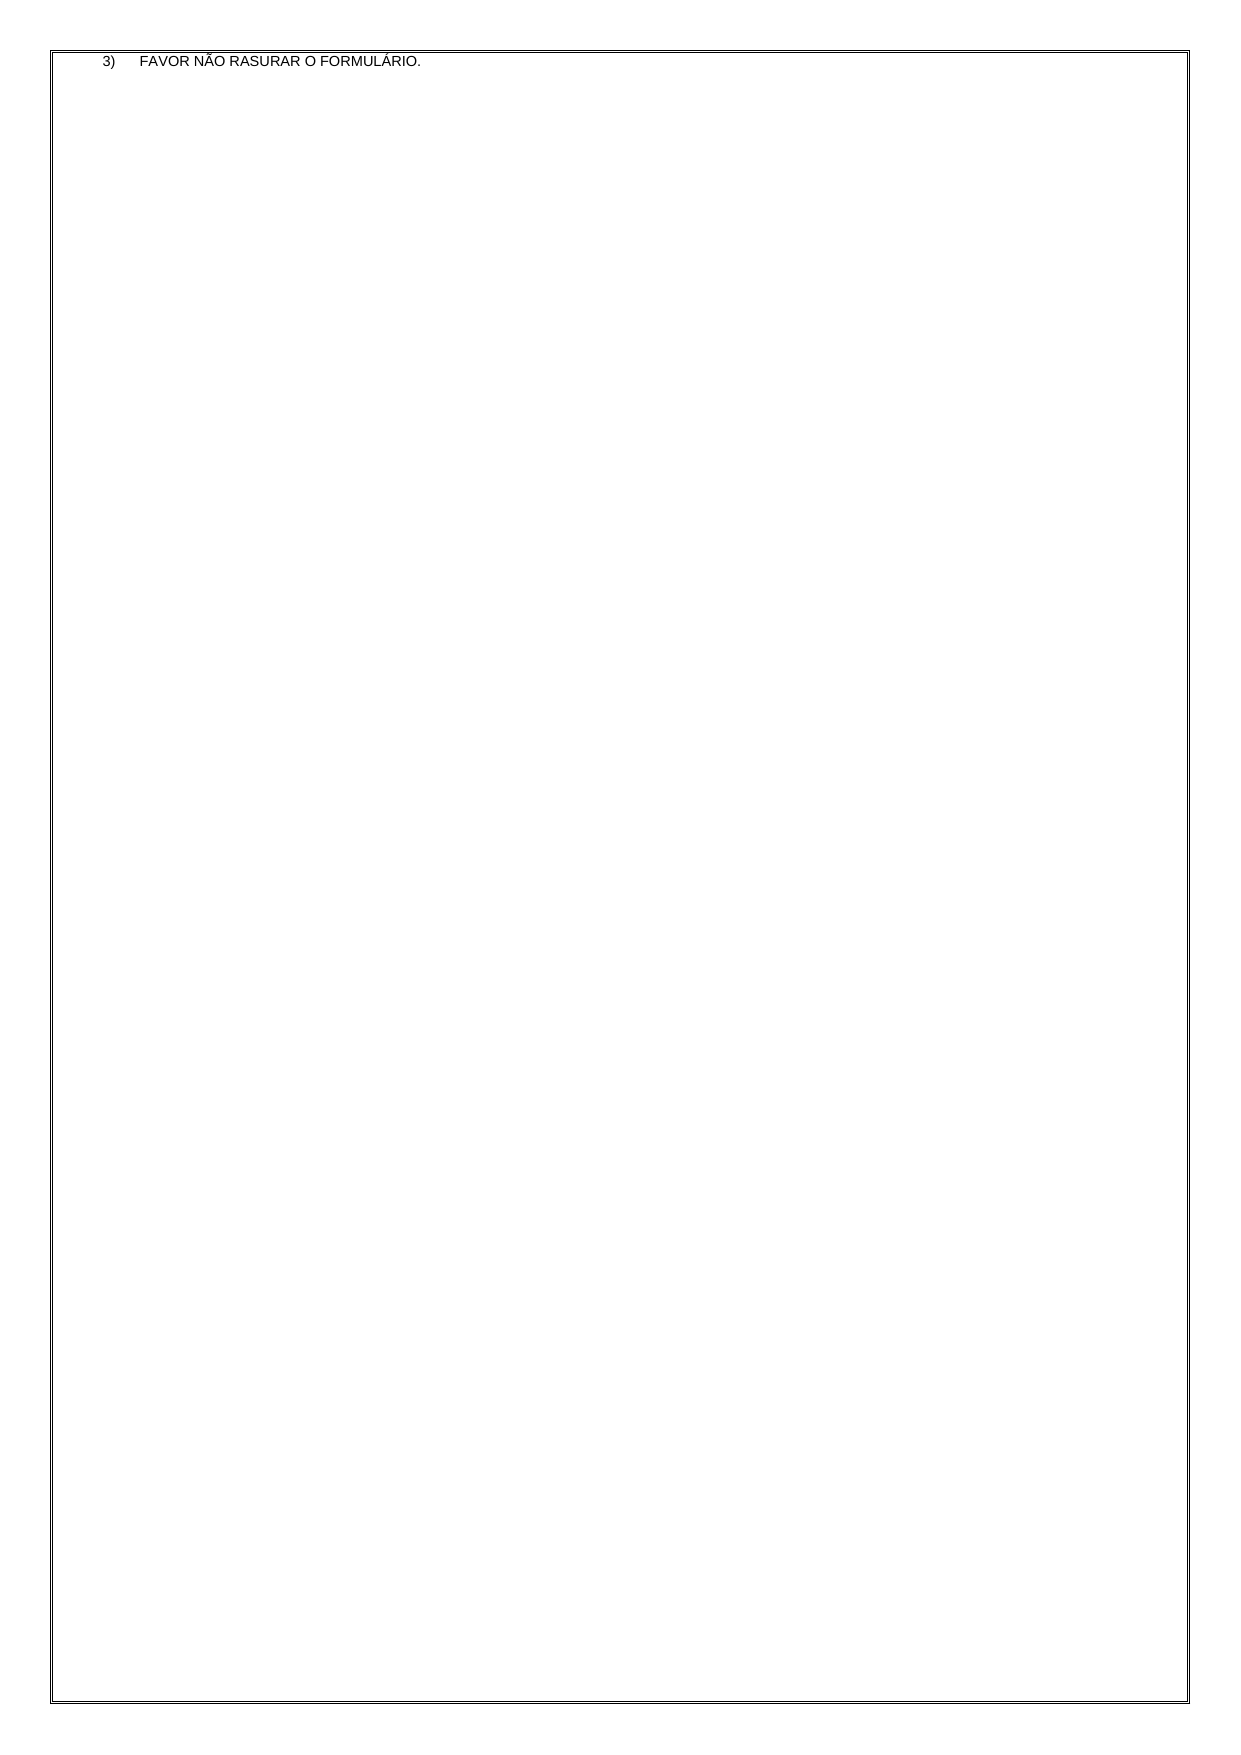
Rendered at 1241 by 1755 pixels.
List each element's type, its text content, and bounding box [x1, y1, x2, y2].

text 3) FAVOR NÃO RASURAR O FORMULÁRIO. [102, 53, 1179, 70]
